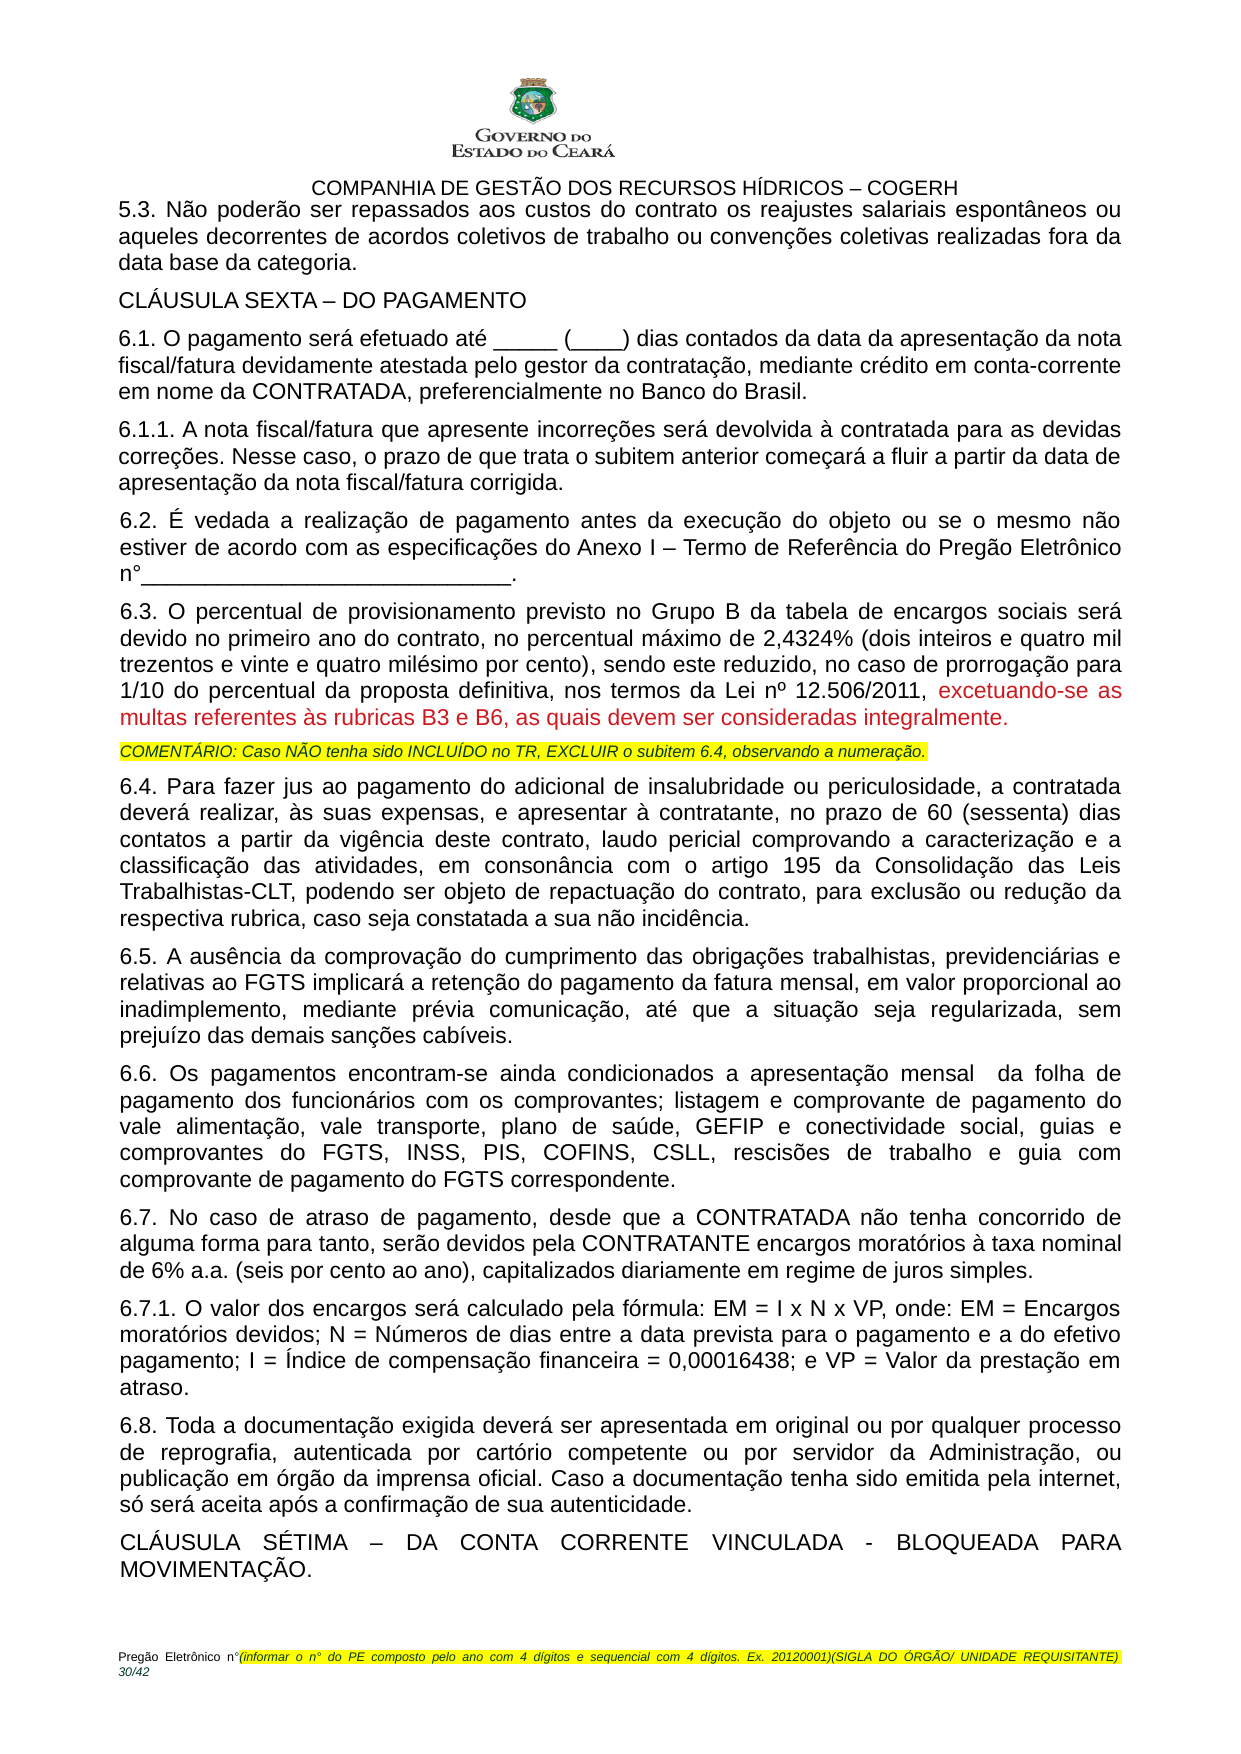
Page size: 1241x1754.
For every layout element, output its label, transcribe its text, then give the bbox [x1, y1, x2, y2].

text CLÁUSULA SEXTA – DO PAGAMENTO [118, 287, 1122, 313]
text CLÁUSULA SÉTIMA – DA CONTA CORRENTE VINCULADA - BLOQUEADA PARA MOVIMENTAÇÃO. [119, 1529, 1122, 1582]
text 6.5. A ausência da comprovação do cumprimento das obrigações trabalhistas, previdenciárias e relativas ao FGTS implicará a retenção do pagamento da fatura mensal, em valor proporcional ao inadimplemento, mediante prévia comunicação, até que a situação seja regularizada, sem prejuízo das demais sanções cabíveis. [119, 943, 1122, 1048]
text 6.8. Toda a documentação exigida deverá ser apresentada em original ou por qualquer processo de reprografia, autenticada por cartório competente ou por servidor da Administração, ou publicação em órgão da imprensa oficial. Caso a documentação tenha sido emitida pela internet, só será aceita após a confirmação de sua autenticidade. [119, 1412, 1122, 1517]
text 6.2. É vedada a realização de pagamento antes da execução do objeto ou se o mesmo não estiver de acordo com as especificações do Anexo I – Termo de Referência do Pregão Eletrônico n°_____________________________. [119, 507, 1122, 586]
text 6.4. Para fazer jus ao pagamento do adicional de insalubridade ou periculosidade, a contratada deverá realizar, às suas expensas, e apresentar à contratante, no prazo de 60 (sessenta) dias contatos a partir da vigência deste contrato, laudo pericial comprovando a caracterização e a classificação das atividades, em consonância com o artigo 195 da Consolidação das Leis Trabalhistas-CLT, podendo ser objeto de repactuação do contrato, para exclusão ou redução da respectiva rubrica, caso seja constatada a sua não incidência. [119, 773, 1122, 931]
text COMENTÁRIO: Caso NÃO tenha sido INCLUÍDO no TR, EXCLUIR o subitem 6.4, observando a numeração. [119, 742, 1122, 761]
text 6.1.1. A nota fiscal/fatura que apresente incorreções será devolvida à contratada para as devidas correções. Nesse caso, o prazo de que trata o subitem anterior começará a fluir a partir da data de apresentação da nota fiscal/fatura corrigida. [118, 416, 1122, 495]
text 6.6. Os pagamentos encontram-se ainda condicionados a apresentação mensal da folha de pagamento dos funcionários com os comprovantes; listagem e comprovante de pagamento do vale alimentação, vale transporte, plano de saúde, GEFIP e conectividade social, guias e comprovantes do FGTS, INSS, PIS, COFINS, CSLL, rescisões de trabalho e guia com comprovante de pagamento do FGTS correspondente. [119, 1060, 1122, 1192]
text 5.3. Não poderão ser repassados aos custos do contrato os reajustes salariais espontâneos ou aqueles decorrentes de acordos coletivos de trabalho ou convenções coletivas realizadas fora da data base da categoria. [118, 196, 1122, 275]
text 6.7. No caso de atraso de pagamento, desde que a CONTRATADA não tenha concorrido de alguma forma para tanto, serão devidos pela CONTRATANTE encargos moratórios à taxa nominal de 6% a.a. (seis por cento ao ano), capitalizados diariamente em regime de juros simples. [119, 1204, 1122, 1283]
text 6.1. O pagamento será efetuado até _____ (____) dias contados da data da apresentação da nota fiscal/fatura devidamente atestada pelo gestor da contratação, mediante crédito em conta-corrente em nome da CONTRATADA, preferencialmente no Banco do Brasil. [118, 325, 1122, 404]
text 6.3. O percentual de provisionamento previsto no Grupo B da tabela de encargos sociais será devido no primeiro ano do contrato, no percentual máximo de 2,4324% (dois inteiros e quatro mil trezentos e vinte e quatro milésimo por cento), sendo este reduzido, no caso de prorrogação para 1/10 do percentual da proposta definitiva, nos termos da Lei nº 12.506/2011, excetuando-se as multas referentes às rubricas B3 e B6, as quais devem ser consideradas integralmente. [119, 598, 1122, 730]
text 6.7.1. O valor dos encargos será calculado pela fórmula: EM = I x N x VP, onde: EM = Encargos moratórios devidos; N = Números de dias entre a data prevista para o pagamento e a do efetivo pagamento; I = Índice de compensação financeira = 0,00016438; e VP = Valor da prestação em atraso. [119, 1295, 1122, 1400]
